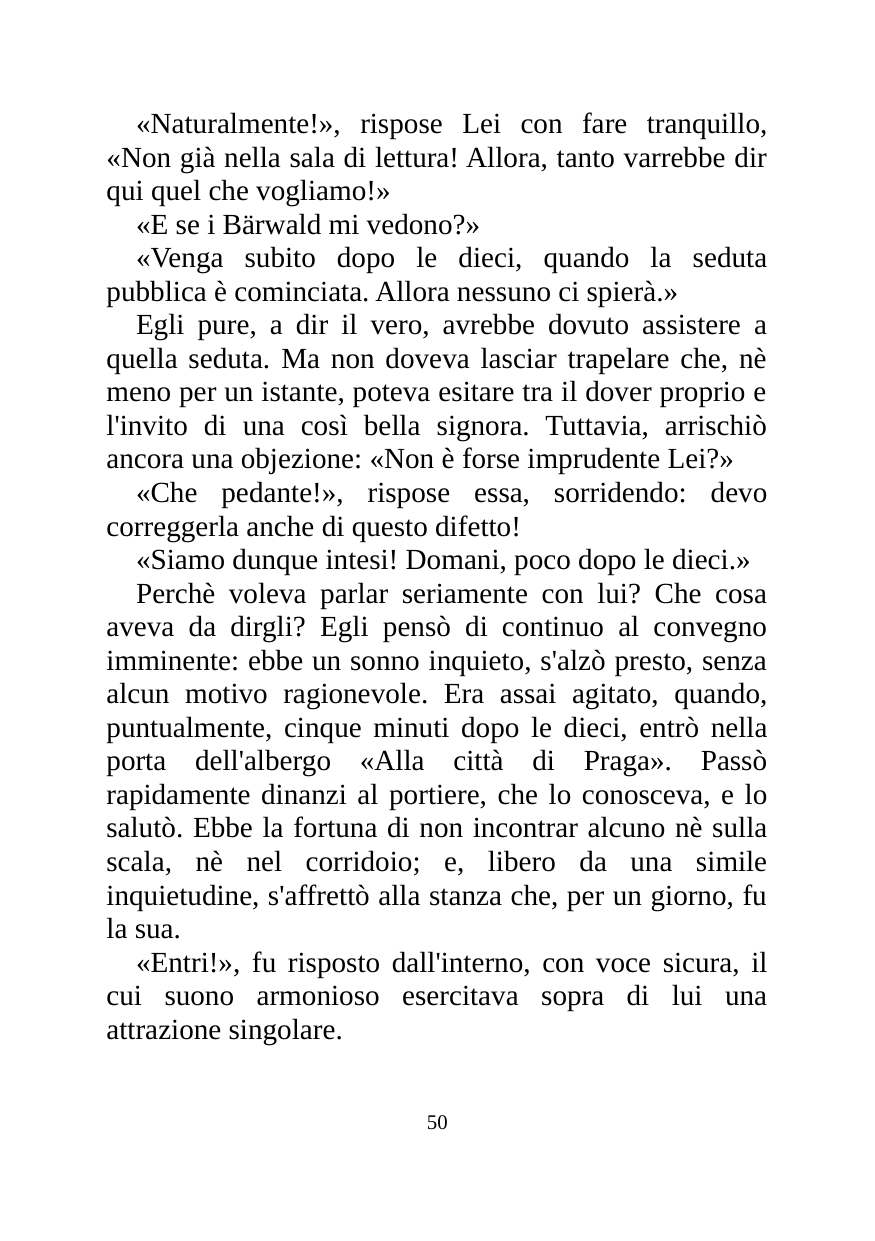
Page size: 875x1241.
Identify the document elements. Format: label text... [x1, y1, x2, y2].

text «Siamo dunque intesi! Domani, poco dopo le dieci.» [106, 542, 768, 576]
text «Entri!», fu risposto dall'interno, con voce sicura, il cui suono armonioso esercitava sopra di lui una attrazione singolare. [106, 945, 768, 1045]
text «Naturalmente!», rispose Lei con fare tranquillo, «Non già nella sala di lettura! Allora, tanto varrebbe dir qui quel che vogliamo!» [106, 106, 768, 207]
text Egli pure, a dir il vero, avrebbe dovuto assistere a quella seduta. Ma non doveva lasciar trapelare che, nè meno per un istante, poteva esitare tra il dover proprio e l'invito di una così bella signora. Tuttavia, arrischiò ancora una objezione: «Non è forse imprudente Lei?» [106, 307, 768, 475]
text «Venga subito dopo le dieci, quando la seduta pubblica è cominciata. Allora nessuno ci spierà.» [106, 240, 768, 307]
text «E se i Bärwald mi vedono?» [106, 207, 768, 240]
text Perchè voleva parlar seriamente con lui? Che cosa aveva da dirgli? Egli pensò di continuo al convegno imminente: ebbe un sonno inquieto, s'alzò presto, senza alcun motivo ragionevole. Era assai agitato, quando, puntualmente, cinque minuti dopo le dieci, entrò nella porta dell'albergo «Alla città di Praga». Passò rapidamente dinanzi al portiere, che lo conosceva, e lo salutò. Ebbe la fortuna di non incontrar alcuno nè sulla scala, nè nel corridoio; e, libero da una simile inquietudine, s'affrettò alla stanza che, per un giorno, fu la sua. [106, 576, 768, 945]
text «Che pedante!», rispose essa, sorridendo: devo correggerla anche di questo difetto! [106, 475, 768, 542]
